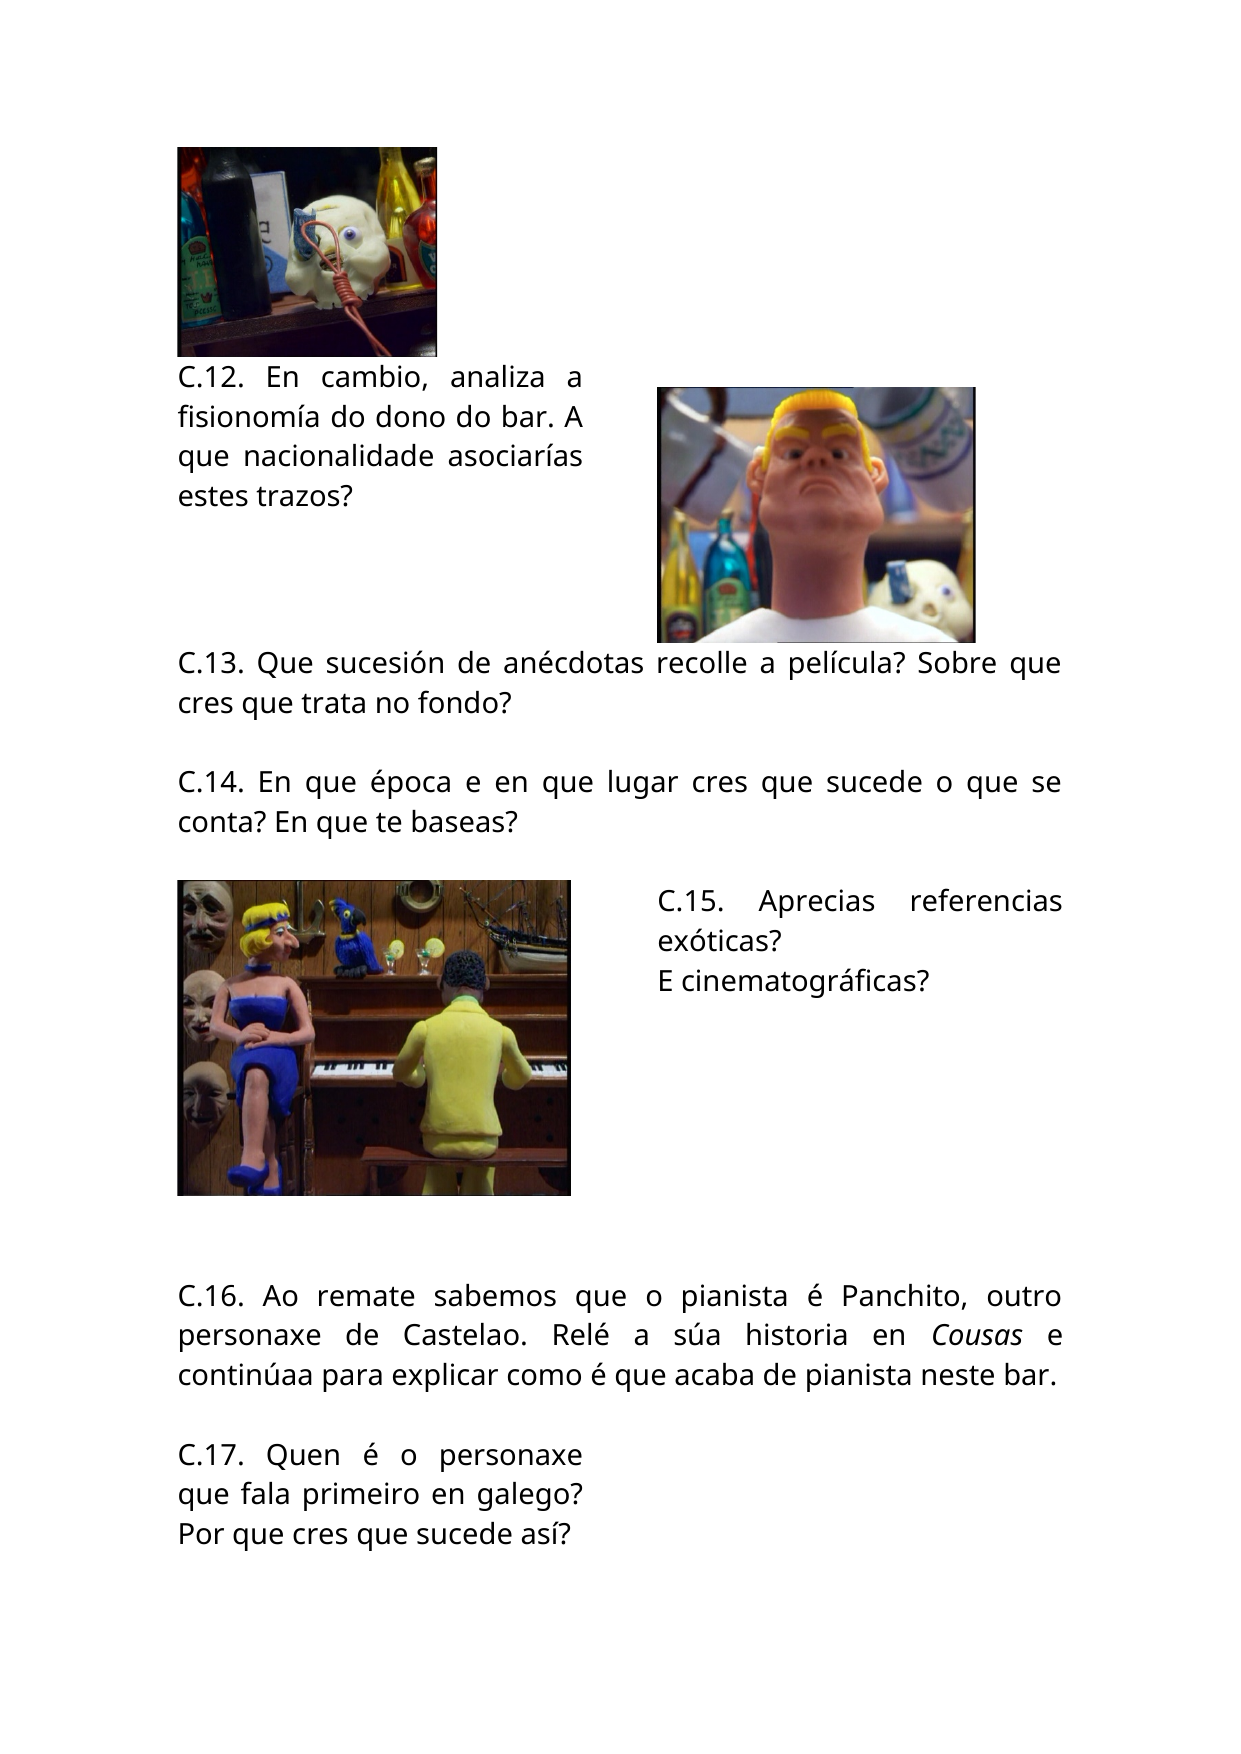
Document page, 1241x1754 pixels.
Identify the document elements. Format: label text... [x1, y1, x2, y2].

text C.16. Ao remate sabemos que o pianista é Panchito, outro personaxe de Castelao. Relé a súa historia en Cousas e continúaa para explicar como é que acaba de pianista neste bar. [177, 1275, 1063, 1394]
text C.12. En cambio, analiza a fisionomía do dono do bar. A que nacionalidade asociarías estes trazos? [177, 356, 583, 515]
text C.15. Aprecias referencias exóticas? [657, 881, 1063, 960]
text C.17. Quen é o personaxe que fala primeiro en galego? Por que cres que sucede así? [177, 1434, 583, 1553]
text E cinematográficas? [657, 960, 1063, 1000]
text C.13. Que sucesión de anécdotas recolle a película? Sobre que cres que trata no fondo? [177, 642, 1063, 722]
text C.14. En que época e en que lugar cres que sucede o que se conta? En que te baseas? [177, 762, 1063, 841]
